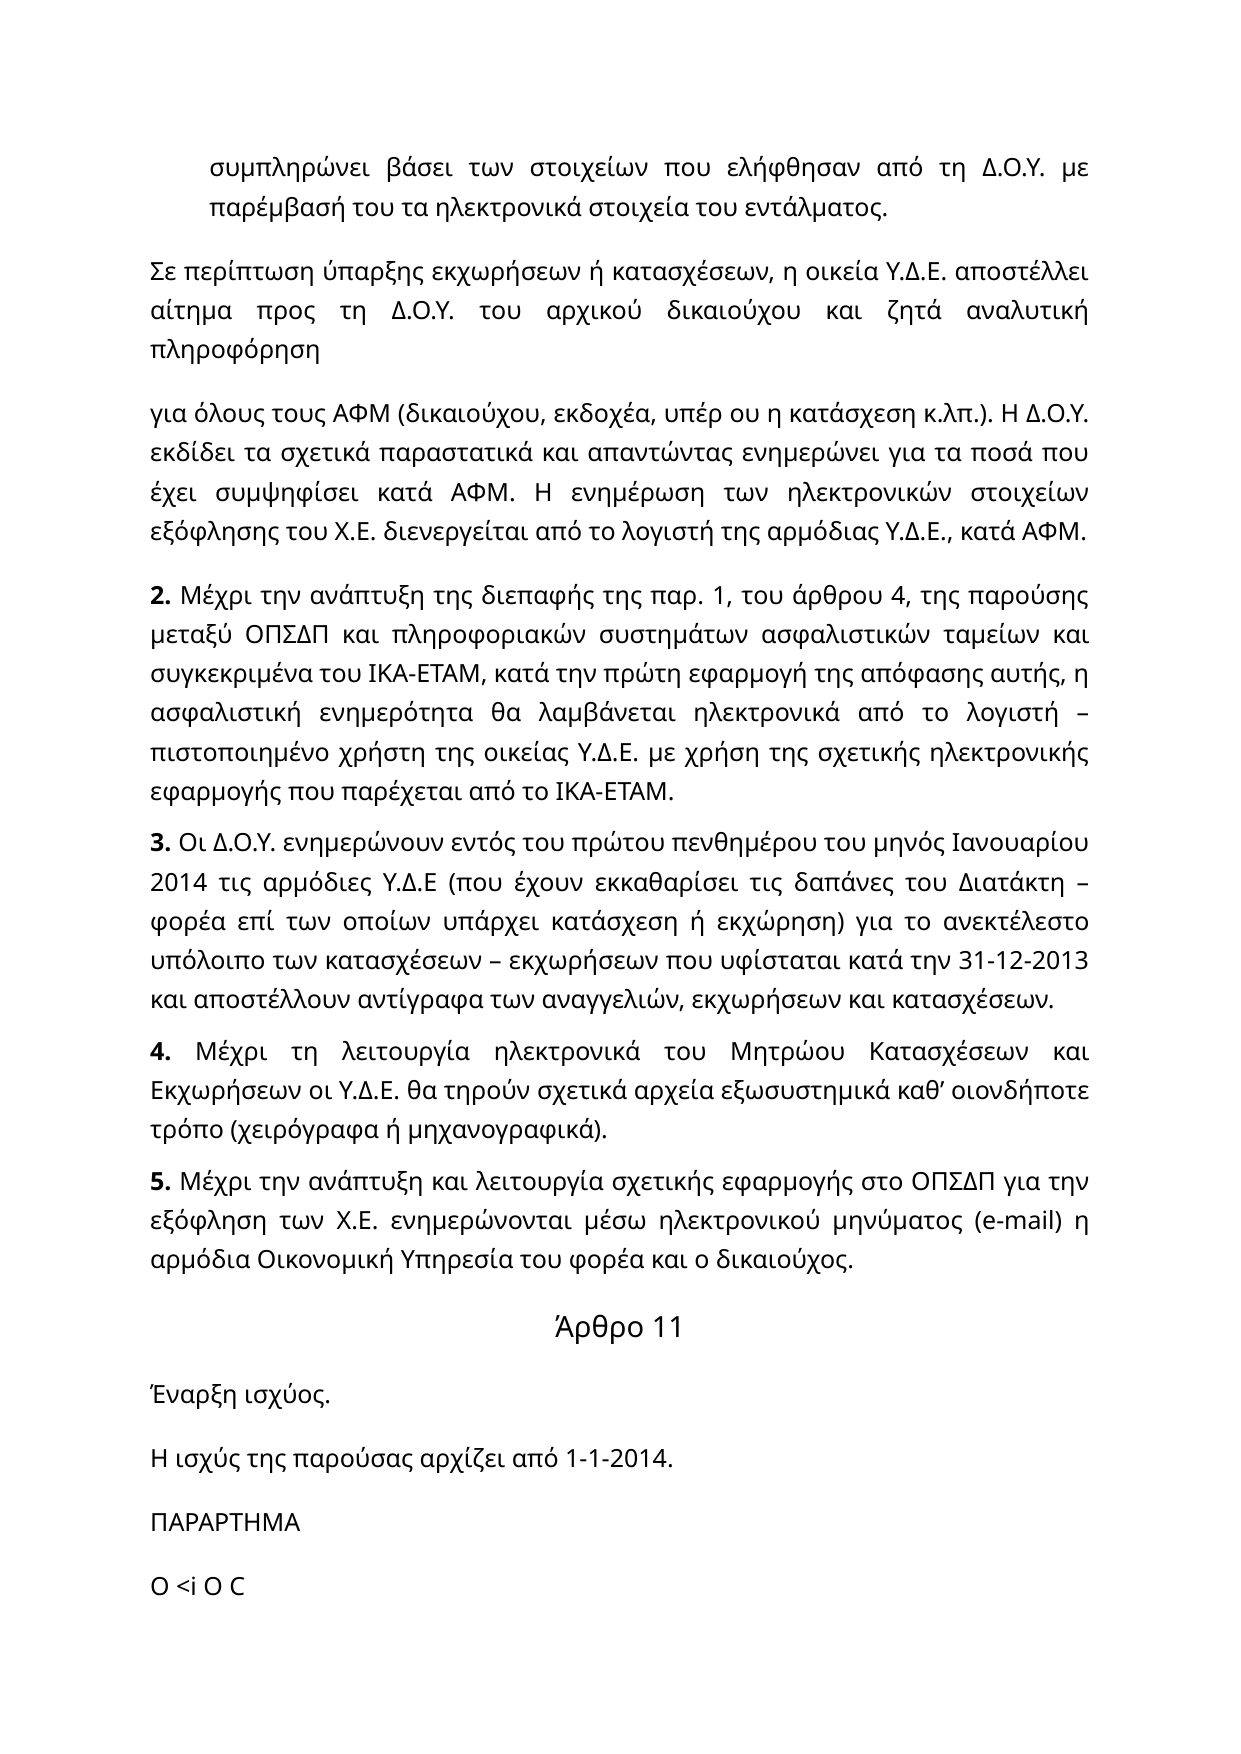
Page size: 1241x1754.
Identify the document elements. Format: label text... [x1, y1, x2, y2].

text 2. Μέχρι την ανάπτυξη της διεπαφής της παρ. 1, του άρθρου 4, της παρούσης μεταξύ ΟΠΣΔΠ και πληροφοριακών συστημάτων ασφαλιστικών ταμείων και συγκεκριμένα του ΙΚΑ-ΕΤΑΜ, κατά την πρώτη εφαρμογή της απόφασης αυτής, η ασφαλιστική ενημερότητα θα λαμβάνεται ηλεκτρονικά από το λογιστή – πιστοποιημένο χρήστη της οικείας Υ.Δ.Ε. με χρήση της σχετικής ηλεκτρονικής εφαρμογής που παρέχεται από το ΙΚΑ-ΕΤΑΜ. [150, 577, 1090, 807]
text για όλους τους ΑΦΜ (δικαιούχου, εκδοχέα, υπέρ ου η κατάσχεση κ.λπ.). Η Δ.Ο.Υ. εκδίδει τα σχετικά παραστατικά και απαντώντας ενημερώνει για τα ποσά που έχει συμψηφίσει κατά ΑΦΜ. Η ενημέρωση των ηλεκτρονικών στοιχείων εξόφλησης του Χ.Ε. διενεργείται από το λογιστή της αρμόδιας Υ.Δ.Ε., κατά ΑΦΜ. [150, 396, 1090, 547]
text Η ισχύς της παρούσας αρχίζει από 1-1-2014. [150, 1441, 1090, 1475]
text 4. Μέχρι τη λειτουργία ηλεκτρονικά του Μητρώου Κατασχέσεων και Εκχωρήσεων οι Υ.Δ.Ε. θα τηρούν σχετικά αρχεία εξωσυστημικά καθ’ οιονδήποτε τρόπο (χειρόγραφα ή μηχανογραφικά). [150, 1033, 1090, 1146]
subtitle Άρθρο 11 [150, 1306, 1090, 1346]
text Σε περίπτωση ύπαρξης εκχωρήσεων ή κατασχέσεων, η οικεία Υ.Δ.Ε. αποστέλλει αίτημα προς τη Δ.Ο.Υ. του αρχικού δικαιούχου και ζητά αναλυτική πληροφόρηση [150, 253, 1090, 366]
text Έναρξη ισχύος. [150, 1376, 1090, 1411]
text 5. Μέχρι την ανάπτυξη και λειτουργία σχετικής εφαρμογής στο ΟΠΣΔΠ για την εξόφληση των Χ.Ε. ενημερώνονται μέσω ηλεκτρονικού μηνύματος (e-mail) η αρμόδια Οικονομική Υπηρεσία του φορέα και ο δικαιούχος. [150, 1163, 1090, 1276]
text 3. Οι Δ.Ο.Υ. ενημερώνουν εντός του πρώτου πενθημέρου του μηνός Ιανουαρίου 2014 τις αρμόδιες Υ.Δ.Ε (που έχουν εκκαθαρίσει τις δαπάνες του Διατάκτη – φορέα επί των οποίων υπάρχει κατάσχεση ή εκχώρηση) για το ανεκτέλεστο υπόλοιπο των κατασχέσεων – εκχωρήσεων που υφίσταται κατά την 31-12-2013 και αποστέλλουν αντίγραφα των αναγγελιών, εκχωρήσεων και κατασχέσεων. [150, 825, 1090, 1016]
text Ο <i Ο C [150, 1569, 1090, 1603]
list συμπληρώνει βάσει των στοιχείων που ελήφθησαν από τη Δ.Ο.Υ. με παρέμβασή του τα ηλεκτρονικά στοιχεία του εντάλματος. [150, 150, 1090, 223]
text ΠΑΡΑΡΤΗΜΑ [150, 1505, 1090, 1539]
